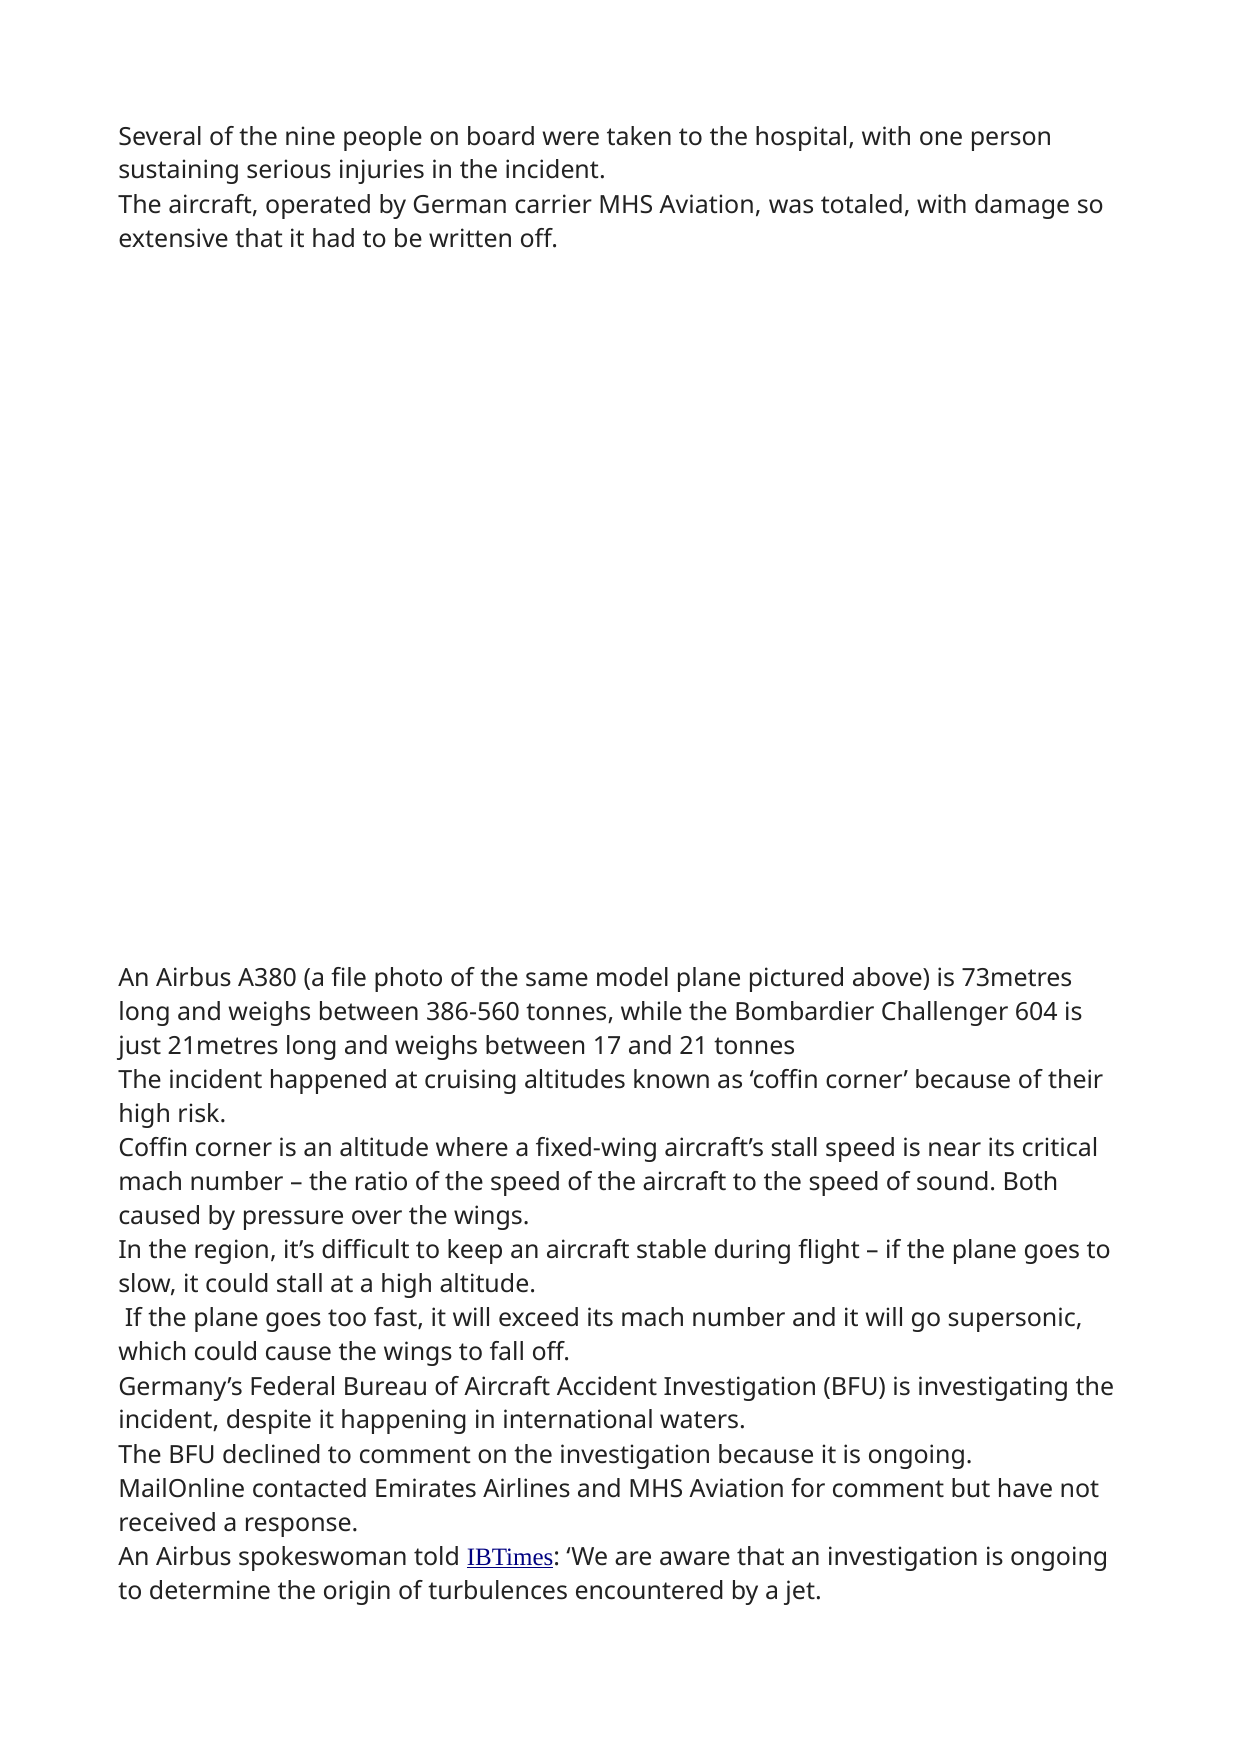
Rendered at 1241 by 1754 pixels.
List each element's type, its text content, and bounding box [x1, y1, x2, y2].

text The BFU declined to comment on the investigation because it is ongoing. [118, 1436, 1122, 1470]
text The incident happened at cruising altitudes known as ‘coffin corner’ because of their high risk. [118, 1062, 1122, 1130]
text An Airbus spokeswoman told IBTimes: ‘We are aware that an investigation is ongoing to determine the origin of turbulences encountered by a jet. [118, 1538, 1122, 1607]
text The aircraft, operated by German carrier MHS Aviation, was totaled, with damage so extensive that it had to be written off. [118, 186, 1122, 254]
text An Airbus A380 (a file photo of the same model plane pictured above) is 73metres long and weighs between 386-560 tonnes, while the Bombardier Challenger 604 is just 21metres long and weighs between 17 and 21 tonnes [118, 959, 1122, 1062]
text In the region, it’s difficult to keep an aircraft stable during flight – if the plane goes to slow, it could stall at a high altitude. [118, 1232, 1122, 1300]
text Several of the nine people on board were taken to the hospital, with one person sustaining serious injuries in the incident. [118, 118, 1122, 186]
text MailOnline contacted Emirates Airlines and MHS Aviation for comment but have not received a response. [118, 1470, 1122, 1538]
text Coffin corner is an altitude where a fixed-wing aircraft’s stall speed is near its critical mach number – the ratio of the speed of the aircraft to the speed of sound. Both caused by pressure over the wings. [118, 1130, 1122, 1232]
text Germany’s Federal Bureau of Aircraft Accident Investigation (BFU) is investigating the incident, despite it happening in international waters. [118, 1368, 1122, 1436]
text If the plane goes too fast, it will exceed its mach number and it will go supersonic, which could cause the wings to fall off. [118, 1300, 1122, 1368]
